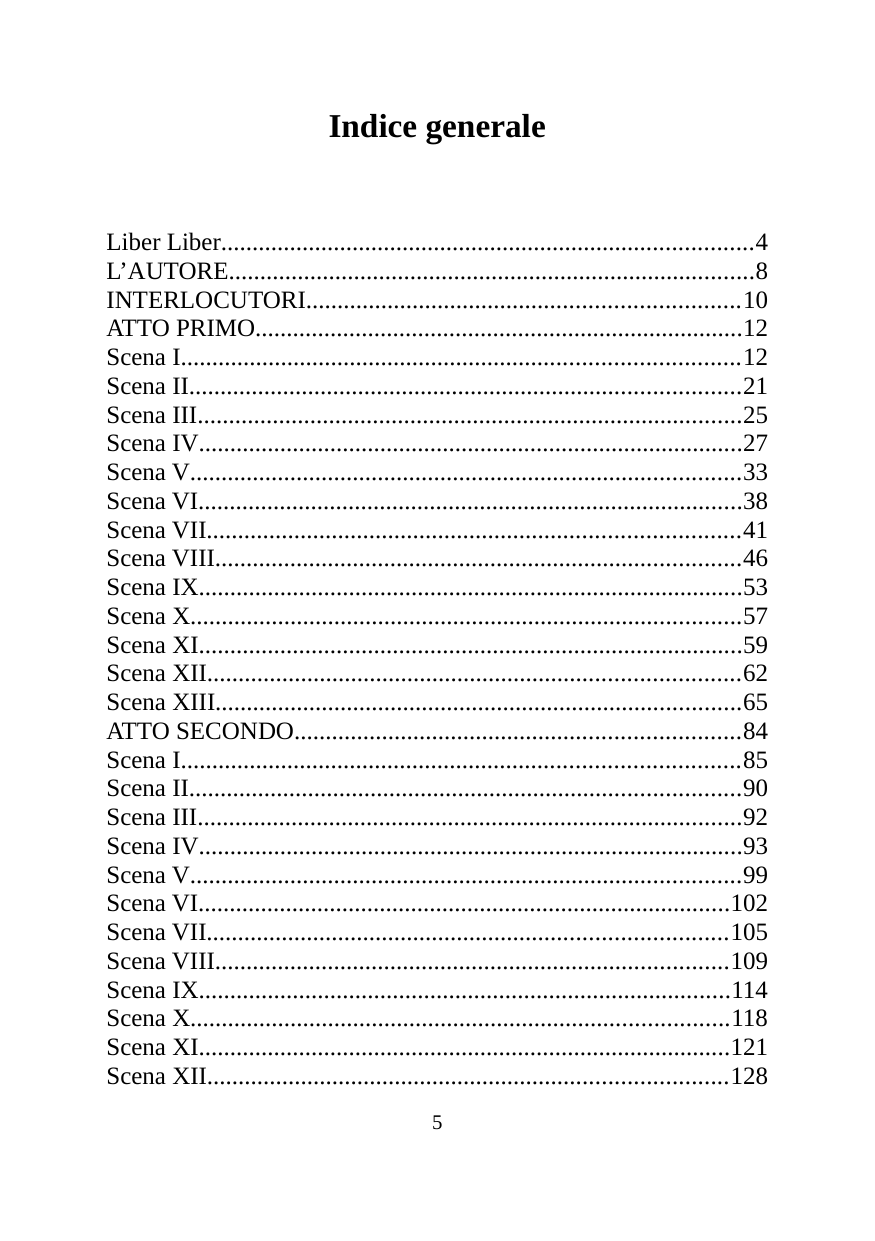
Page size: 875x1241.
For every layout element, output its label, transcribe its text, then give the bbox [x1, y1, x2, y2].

text Scena VII 105 [106, 917, 768, 946]
text L’AUTORE 8 [106, 256, 768, 285]
text Scena XIII 65 [106, 687, 768, 716]
text Scena VII 41 [106, 515, 768, 543]
text Scena X 118 [106, 1003, 768, 1032]
text Scena II 90 [106, 773, 768, 802]
text Scena XII 128 [106, 1061, 768, 1090]
subtitle Indice generale [106, 106, 768, 144]
text Scena VIII 46 [106, 543, 768, 572]
text Scena III 25 [106, 400, 768, 428]
text Scena VI 102 [106, 888, 768, 917]
text Scena XI 59 [106, 630, 768, 658]
text Scena III 92 [106, 802, 768, 831]
text Scena IX 114 [106, 975, 768, 1003]
text Scena V 33 [106, 457, 768, 486]
text Scena VIII 109 [106, 946, 768, 975]
text Scena VI 38 [106, 486, 768, 515]
text Liber Liber 4 [106, 227, 768, 256]
text Scena IV 93 [106, 831, 768, 860]
text Scena X 57 [106, 601, 768, 630]
text ATTO SECONDO 84 [106, 716, 768, 745]
text Scena II 21 [106, 371, 768, 400]
text Scena I 85 [106, 745, 768, 773]
text Scena V 99 [106, 860, 768, 888]
text Scena IX 53 [106, 572, 768, 601]
text INTERLOCUTORI 10 [106, 285, 768, 313]
text Scena XII 62 [106, 658, 768, 687]
text Scena I 12 [106, 342, 768, 371]
text ATTO PRIMO 12 [106, 313, 768, 342]
text Scena XI 121 [106, 1032, 768, 1061]
text Scena IV 27 [106, 428, 768, 457]
